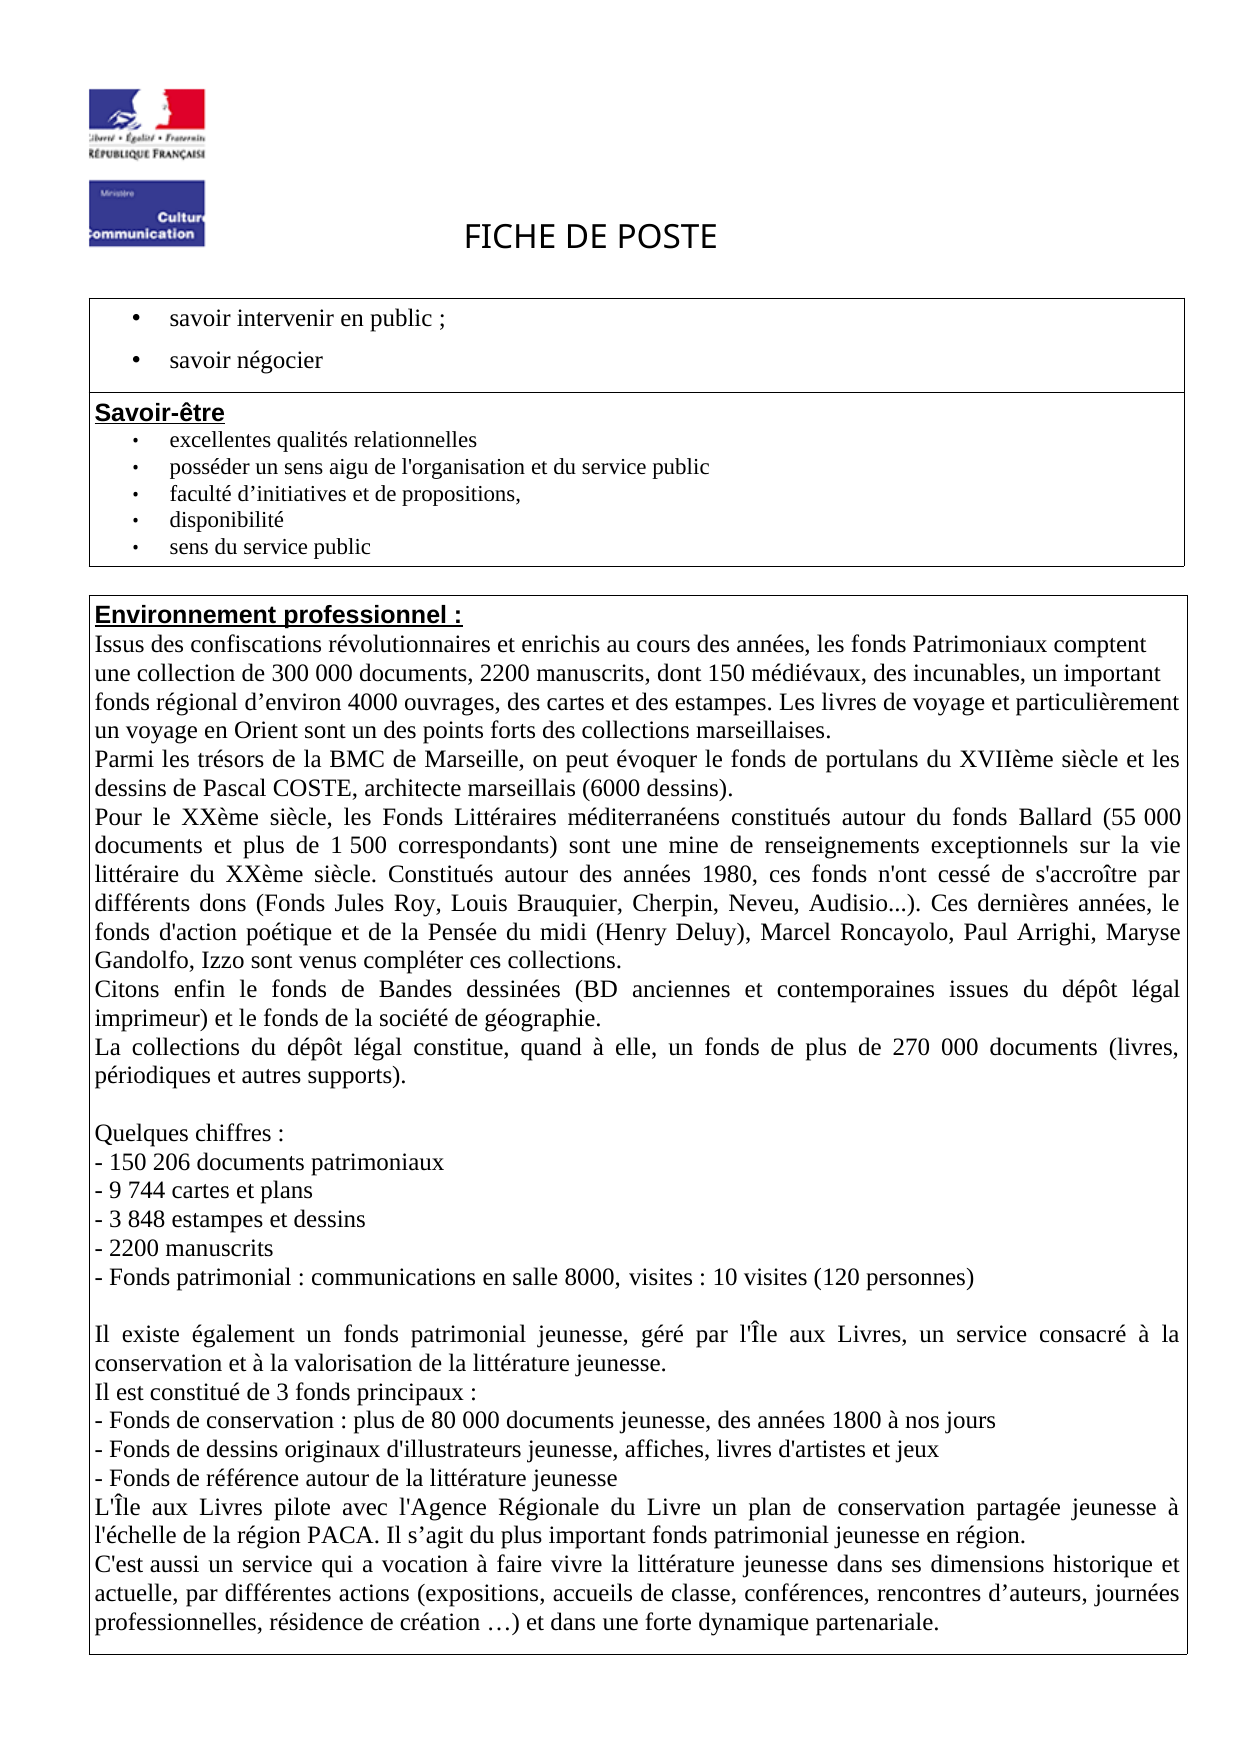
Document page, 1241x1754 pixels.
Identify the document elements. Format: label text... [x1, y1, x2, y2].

table_cell Savoir-être excellentes qualités relationnelles posséder un sens aigu de l'organisation et du service public faculté d’initiatives et de propositions, disponibilité sens du service public [90, 393, 1184, 566]
table_cell Savoir-faire Capacités managériales et aptitude certaine à l'encadrement et à l'animation d'équipe qualités rédactionnelles ; savoir rendre-compte ; savoir intervenir en public ; savoir négocier [90, 299, 1184, 392]
table_header Environnement professionnel : Issus des confiscations révolutionnaires et enrichis au cours des années, les fonds Patrimoniaux comptent une collection de 300 000 documents, 2200 manuscrits, dont 150 médiévaux, des incunables, un important fonds régional d’environ 4000 ouvrages, des cartes et des estampes. Les livres de voyage et particulièrement un voyage en Orient sont un des points forts des collections marseillaises. Parmi les trésors de la BMC de Marseille, on peut évoquer le fonds de portulans du XVIIème siècle et les dessins de Pascal COSTE, architecte marseillais (6000 dessins). Pour le XXème siècle, les Fonds Littéraires méditerranéens constitués autour du fonds Ballard (55 000 documents et plus de 1 500 correspondants) sont une mine de renseignements exceptionnels sur la vie littéraire du XXème siècle. Constitués autour des années 1980, ces fonds n'ont cessé de s'accroître par différents dons (Fonds Jules Roy, Louis Brauquier, Cherpin, Neveu, Audisio...). Ces dernières années, le fonds d'action poétique et de la Pensée du midi (Henry Deluy), Marcel Roncayolo, Paul Arrighi, Maryse Gandolfo, Izzo sont venus compléter ces collections. Citons enfin le fonds de Bandes dessinées (BD anciennes et contemporaines issues du dépôt légal imprimeur) et le fonds de la société de géographie. La collections du dépôt légal constitue, quand à elle, un fonds de plus de 270 000 documents (livres, périodiques et autres supports). Quelques chiffres : - 150 206 documents patrimoniaux - 9 744 cartes et plans - 3 848 estampes et dessins - 2200 manuscrits - Fonds patrimonial : communications en salle 8000, visites : 10 visites (120 personnes) Il existe également un fonds patrimonial jeunesse, géré par l'Île aux Livres, un service consacré à la conservation et à la valorisation de la littérature jeunesse. Il est constitué de 3 fonds principaux : - Fonds de conservation : plus de 80 000 documents jeunesse, des années 1800 à nos jours - Fonds de dessins originaux d'illustrateurs jeunesse, affiches, livres d'artistes et jeux - Fonds de référence autour de la littérature jeunesse L'Île aux Livres pilote avec l'Agence Régionale du Livre un plan de conservation partagée jeunesse à l'échelle de la région PACA. Il s’agit du plus important fonds patrimonial jeunesse en région. C'est aussi un service qui a vocation à faire vivre la littérature jeunesse dans ses dimensions historique et actuelle, par différentes actions (expositions, accueils de classe, conférences, rencontres d’auteurs, journées professionnelles, résidence de création …) et dans une forte dynamique partenariale. [90, 596, 1187, 1654]
picture [88, 88, 206, 248]
